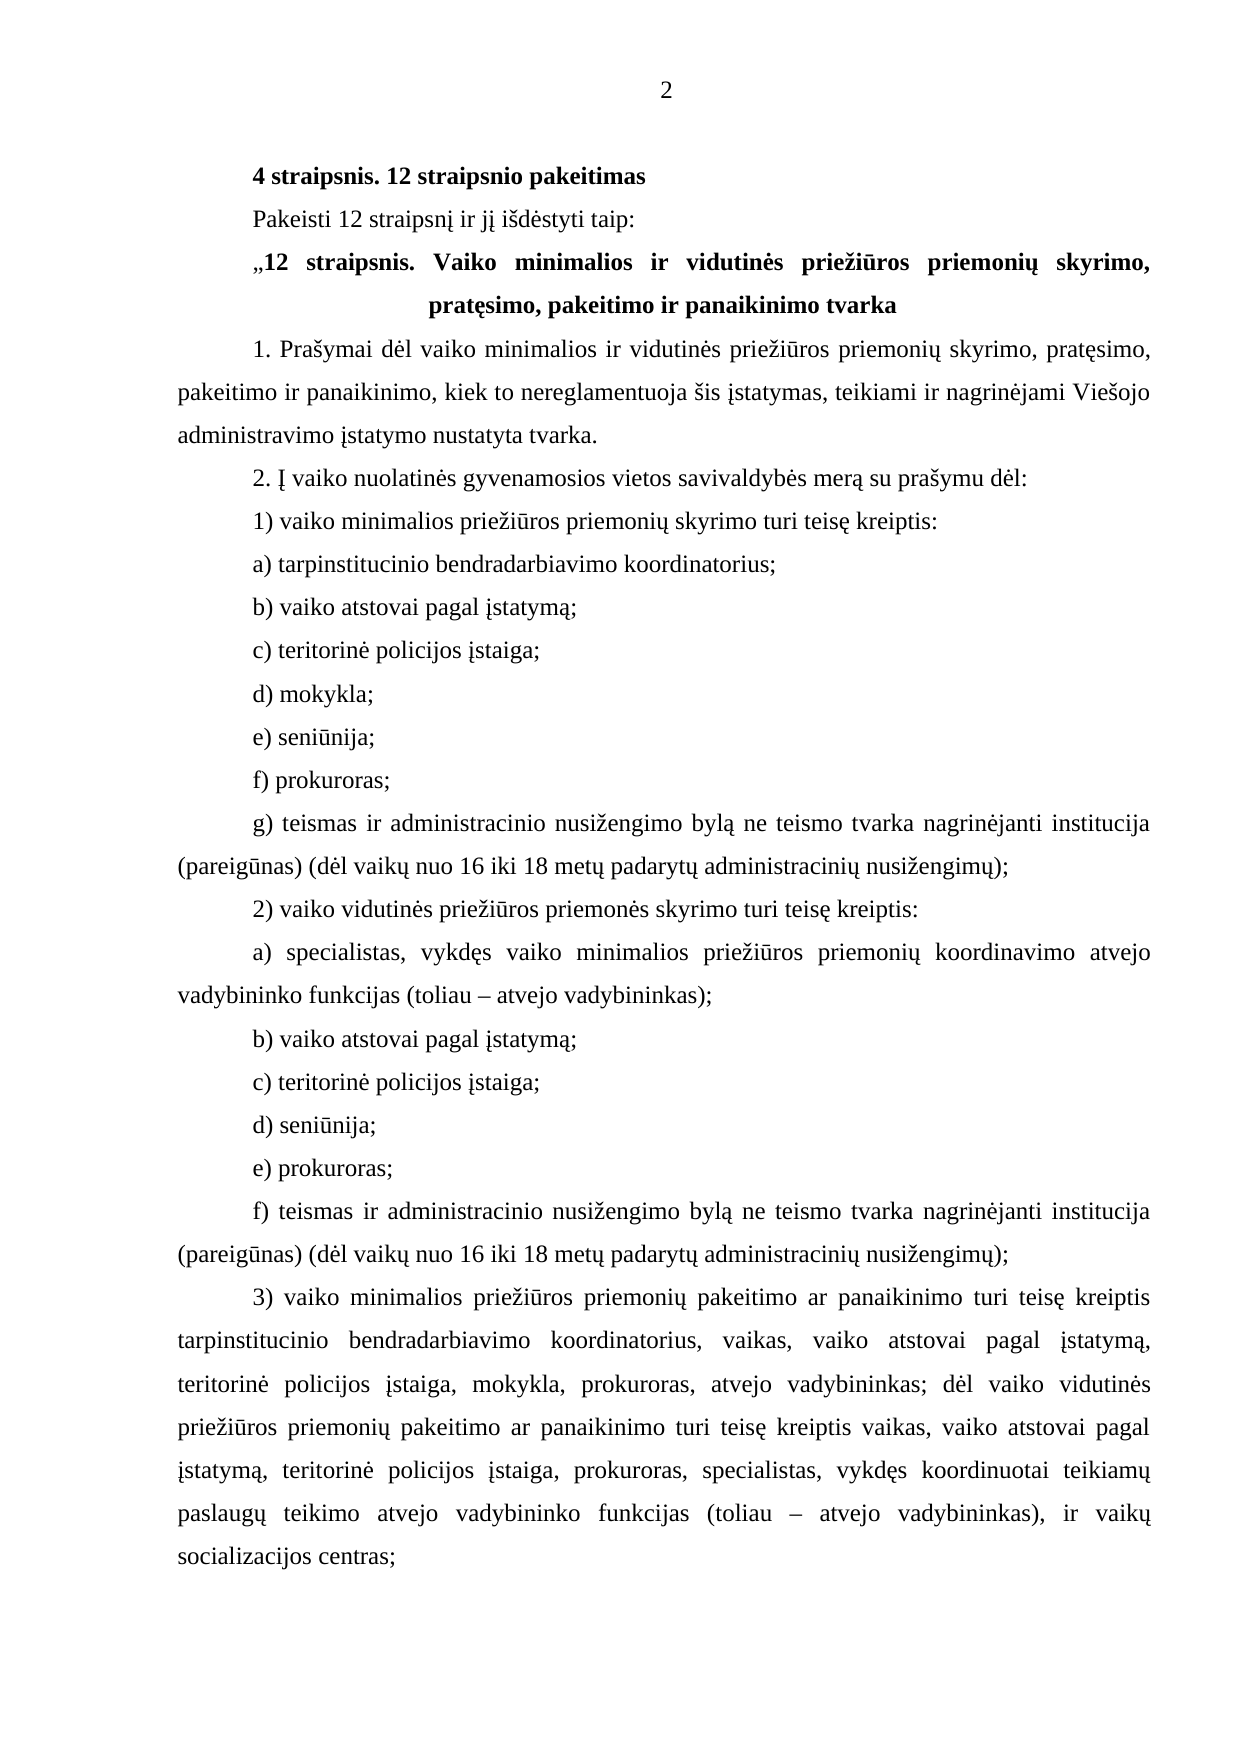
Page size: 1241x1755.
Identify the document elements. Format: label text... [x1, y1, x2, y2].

text b) vaiko atstovai pagal įstatymą; [177, 1024, 1152, 1052]
text c) teritorinė policijos įstaiga; [177, 636, 1152, 664]
text d) mokykla; [177, 679, 1152, 707]
text 4 straipsnis. 12 straipsnio pakeitimas [177, 161, 1152, 190]
text 2) vaiko vidutinės priežiūros priemonės skyrimo turi teisę kreiptis: [177, 894, 1152, 923]
text e) prokuroras; [177, 1153, 1152, 1182]
text a) tarpinstitucinio bendradarbiavimo koordinatorius; [177, 549, 1152, 578]
text b) vaiko atstovai pagal įstatymą; [177, 592, 1152, 621]
text d) seniūnija; [177, 1110, 1152, 1139]
text 1) vaiko minimalios priežiūros priemonių skyrimo turi teisę kreiptis: [177, 506, 1152, 535]
text f) prokuroras; [177, 765, 1152, 794]
text a) specialistas, vykdęs vaiko minimalios priežiūros priemonių koordinavimo atvejo vadybininko funkcijas (toliau – atvejo vadybininkas); [177, 937, 1152, 1009]
text 3) vaiko minimalios priežiūros priemonių pakeitimo ar panaikinimo turi teisę kreiptis tarpinstitucinio bendradarbiavimo koordinatorius, vaikas, vaiko atstovai pagal įstatymą, teritorinė policijos įstaiga, mokykla, prokuroras, atvejo vadybininkas; dėl vaiko vidutinės priežiūros priemonių pakeitimo ar panaikinimo turi teisę kreiptis vaikas, vaiko atstovai pagal įstatymą, teritorinė policijos įstaiga, prokuroras, specialistas, vykdęs koordinuotai teikiamų paslaugų teikimo atvejo vadybininko funkcijas (toliau – atvejo vadybininkas), ir vaikų socializacijos centras; [177, 1282, 1152, 1570]
text c) teritorinė policijos įstaiga; [177, 1067, 1152, 1096]
text g) teismas ir administracinio nusižengimo bylą ne teismo tvarka nagrinėjanti institucija (pareigūnas) (dėl vaikų nuo 16 iki 18 metų padarytų administracinių nusižengimų); [177, 808, 1152, 880]
text f) teismas ir administracinio nusižengimo bylą ne teismo tvarka nagrinėjanti institucija (pareigūnas) (dėl vaikų nuo 16 iki 18 metų padarytų administracinių nusižengimų); [177, 1196, 1152, 1268]
text 1. Prašymai dėl vaiko minimalios ir vidutinės priežiūros priemonių skyrimo, pratęsimo, pakeitimo ir panaikinimo, kiek to nereglamentuoja šis įstatymas, teikiami ir nagrinėjami Viešojo administravimo įstatymo nustatyta tvarka. [177, 334, 1152, 449]
text e) seniūnija; [177, 722, 1152, 751]
text 2. Į vaiko nuolatinės gyvenamosios vietos savivaldybės merą su prašymu dėl: [177, 463, 1152, 492]
text Pakeisti 12 straipsnį ir jį išdėstyti taip: [177, 204, 1152, 233]
text „12 straipsnis. Vaiko minimalios ir vidutinės priežiūros priemonių skyrimo, pratęsimo, pakeitimo ir panaikinimo tvarka [252, 247, 1152, 319]
